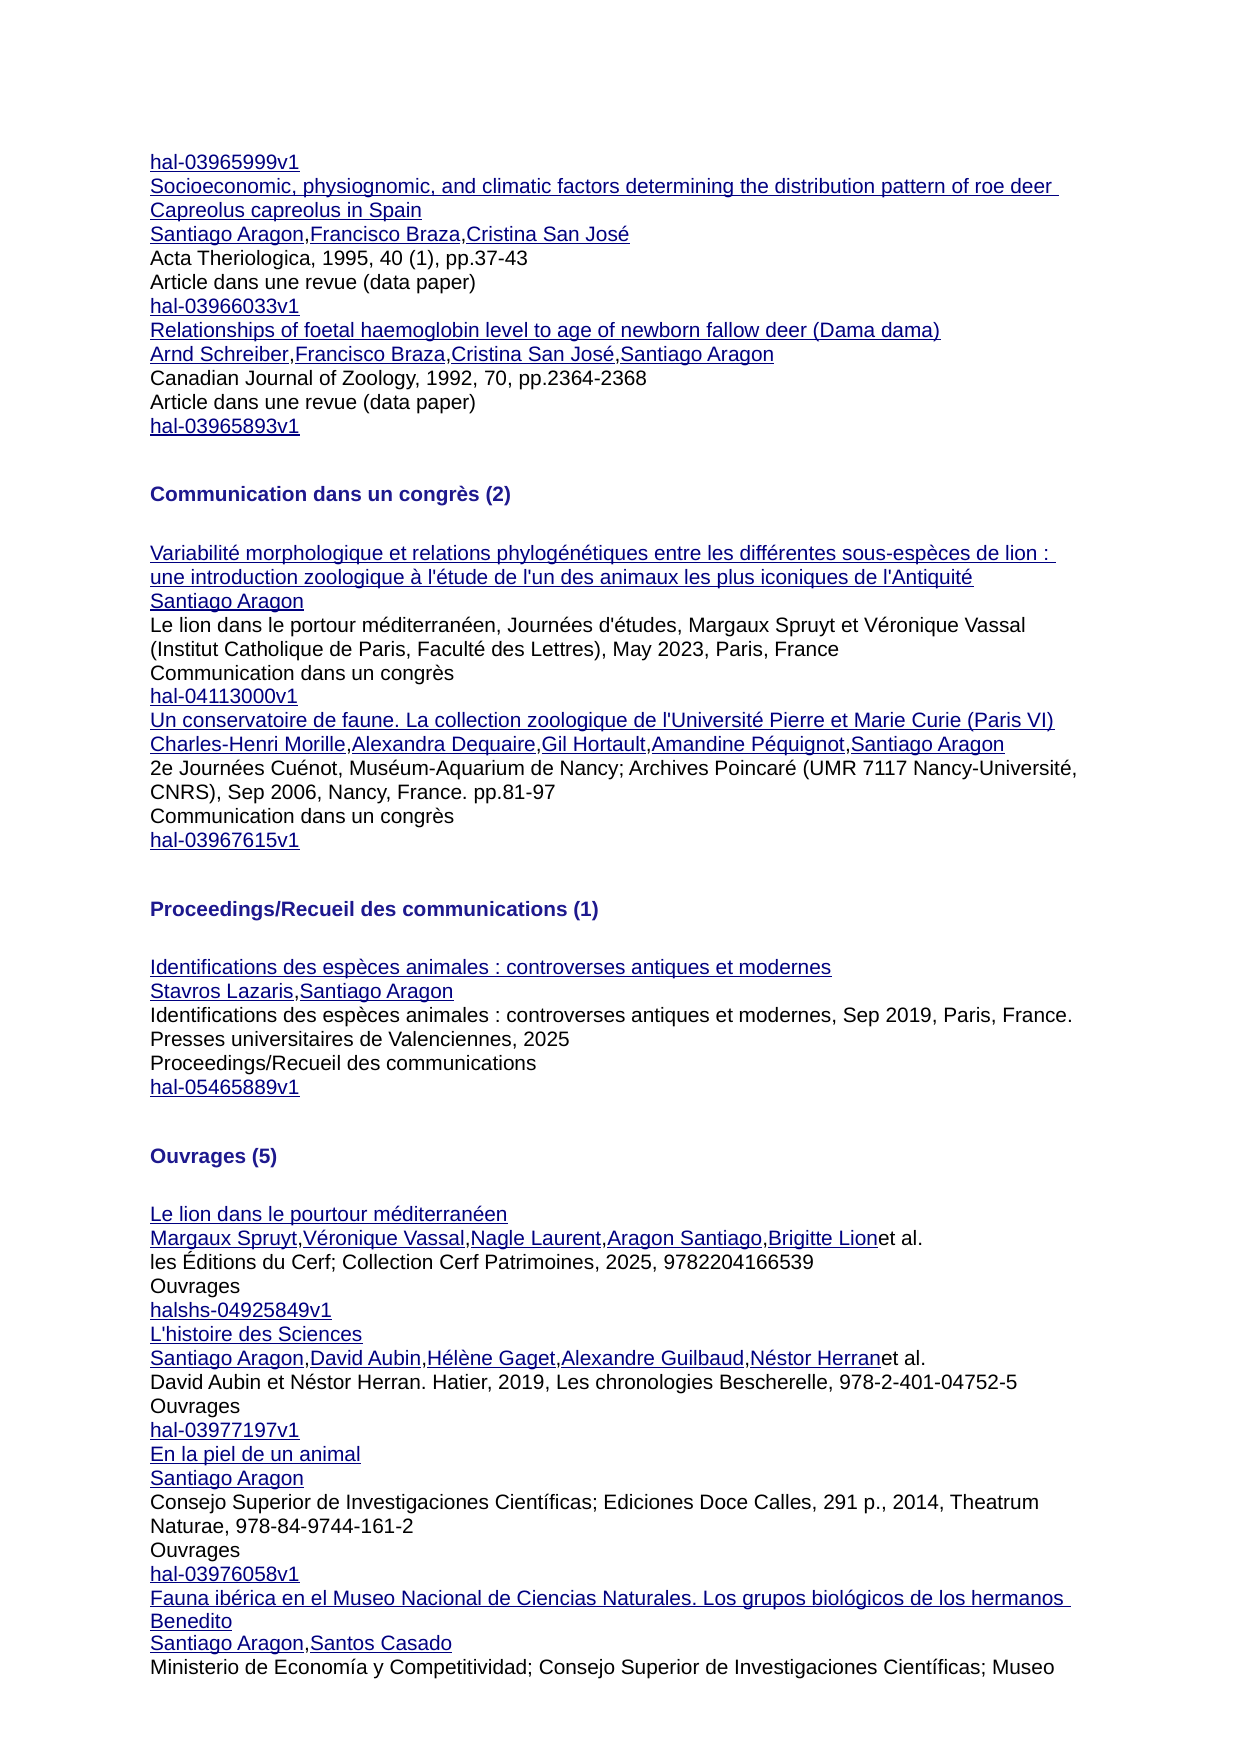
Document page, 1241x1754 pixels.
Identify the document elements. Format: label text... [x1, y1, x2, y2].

table_cell Fauna ibérica en el Museo Nacional de Ciencias Naturales. Los grupos biológicos de los hermanos Benedito Santiago Aragon,Santos Casado Ministerio de Economía y Competitividad; Consejo Superior de Investigaciones Científicas; Museo [150, 1585, 1090, 1679]
table_cell L'histoire des Sciences Santiago Aragon,David Aubin,Hélène Gaget,Alexandre Guilbaud,Néstor Herranet al. David Aubin et Néstor Herran. Hatier, 2019, Les chronologies Bescherelle, 978-2-401-04752-5 Ouvrages hal-03977197v1 [150, 1322, 1090, 1442]
table_header Variabilité morphologique et relations phylogénétiques entre les différentes sous-espèces de lion : une introduction zoologique à l'étude de l'un des animaux les plus iconiques de l'Antiquité Santiago Aragon Le lion dans le portour méditerranéen, Journées d'études, Margaux Spruyt et Véronique Vassal (Institut Catholique de Paris, Faculté des Lettres), May 2023, Paris, France Communication dans un congrès hal-04113000v1 [150, 541, 1090, 708]
table_header Le lion dans le pourtour méditerranéen Margaux Spruyt,Véronique Vassal,Nagle Laurent,Aragon Santiago,Brigitte Lionet al. les Éditions du Cerf; Collection Cerf Patrimoines, 2025, 9782204166539 Ouvrages halshs-04925849v1 [150, 1202, 1090, 1322]
table_cell Un conservatoire de faune. La collection zoologique de l'Université Pierre et Marie Curie (Paris VI) Charles-Henri Morille,Alexandra Dequaire,Gil Hortault,Amandine Péquignot,Santiago Aragon 2e Journées Cuénot, Muséum-Aquarium de Nancy; Archives Poincaré (UMR 7117 Nancy-Université, CNRS), Sep 2006, Nancy, France. pp.81-97 Communication dans un congrès hal-03967615v1 [150, 708, 1090, 852]
table_cell hal-03965999v1 [150, 150, 1090, 174]
table_header Identifications des espèces animales : controverses antiques et modernes Stavros Lazaris,Santiago Aragon Identifications des espèces animales : controverses antiques et modernes, Sep 2019, Paris, France. Presses universitaires de Valenciennes, 2025 Proceedings/Recueil des communications hal-05465889v1 [150, 955, 1090, 1099]
subtitle Proceedings/Recueil des communications (1) [150, 897, 1090, 921]
table_cell Socioeconomic, physiognomic, and climatic factors determining the distribution pattern of roe deer Capreolus capreolus in Spain Santiago Aragon,Francisco Braza,Cristina San José Acta Theriologica, 1995, 40 (1), pp.37-43 Article dans une revue (data paper) hal-03966033v1 [150, 174, 1090, 318]
subtitle Communication dans un congrès (2) [150, 482, 1090, 506]
subtitle Ouvrages (5) [150, 1144, 1090, 1168]
table_cell Relationships of foetal haemoglobin level to age of newborn fallow deer (Dama dama) Arnd Schreiber,Francisco Braza,Cristina San José,Santiago Aragon Canadian Journal of Zoology, 1992, 70, pp.2364-2368 Article dans une revue (data paper) hal-03965893v1 [150, 318, 1090, 437]
table_cell En la piel de un animal Santiago Aragon Consejo Superior de Investigaciones Científicas; Ediciones Doce Calles, 291 p., 2014, Theatrum Naturae, 978-84-9744-161-2 Ouvrages hal-03976058v1 [150, 1442, 1090, 1585]
